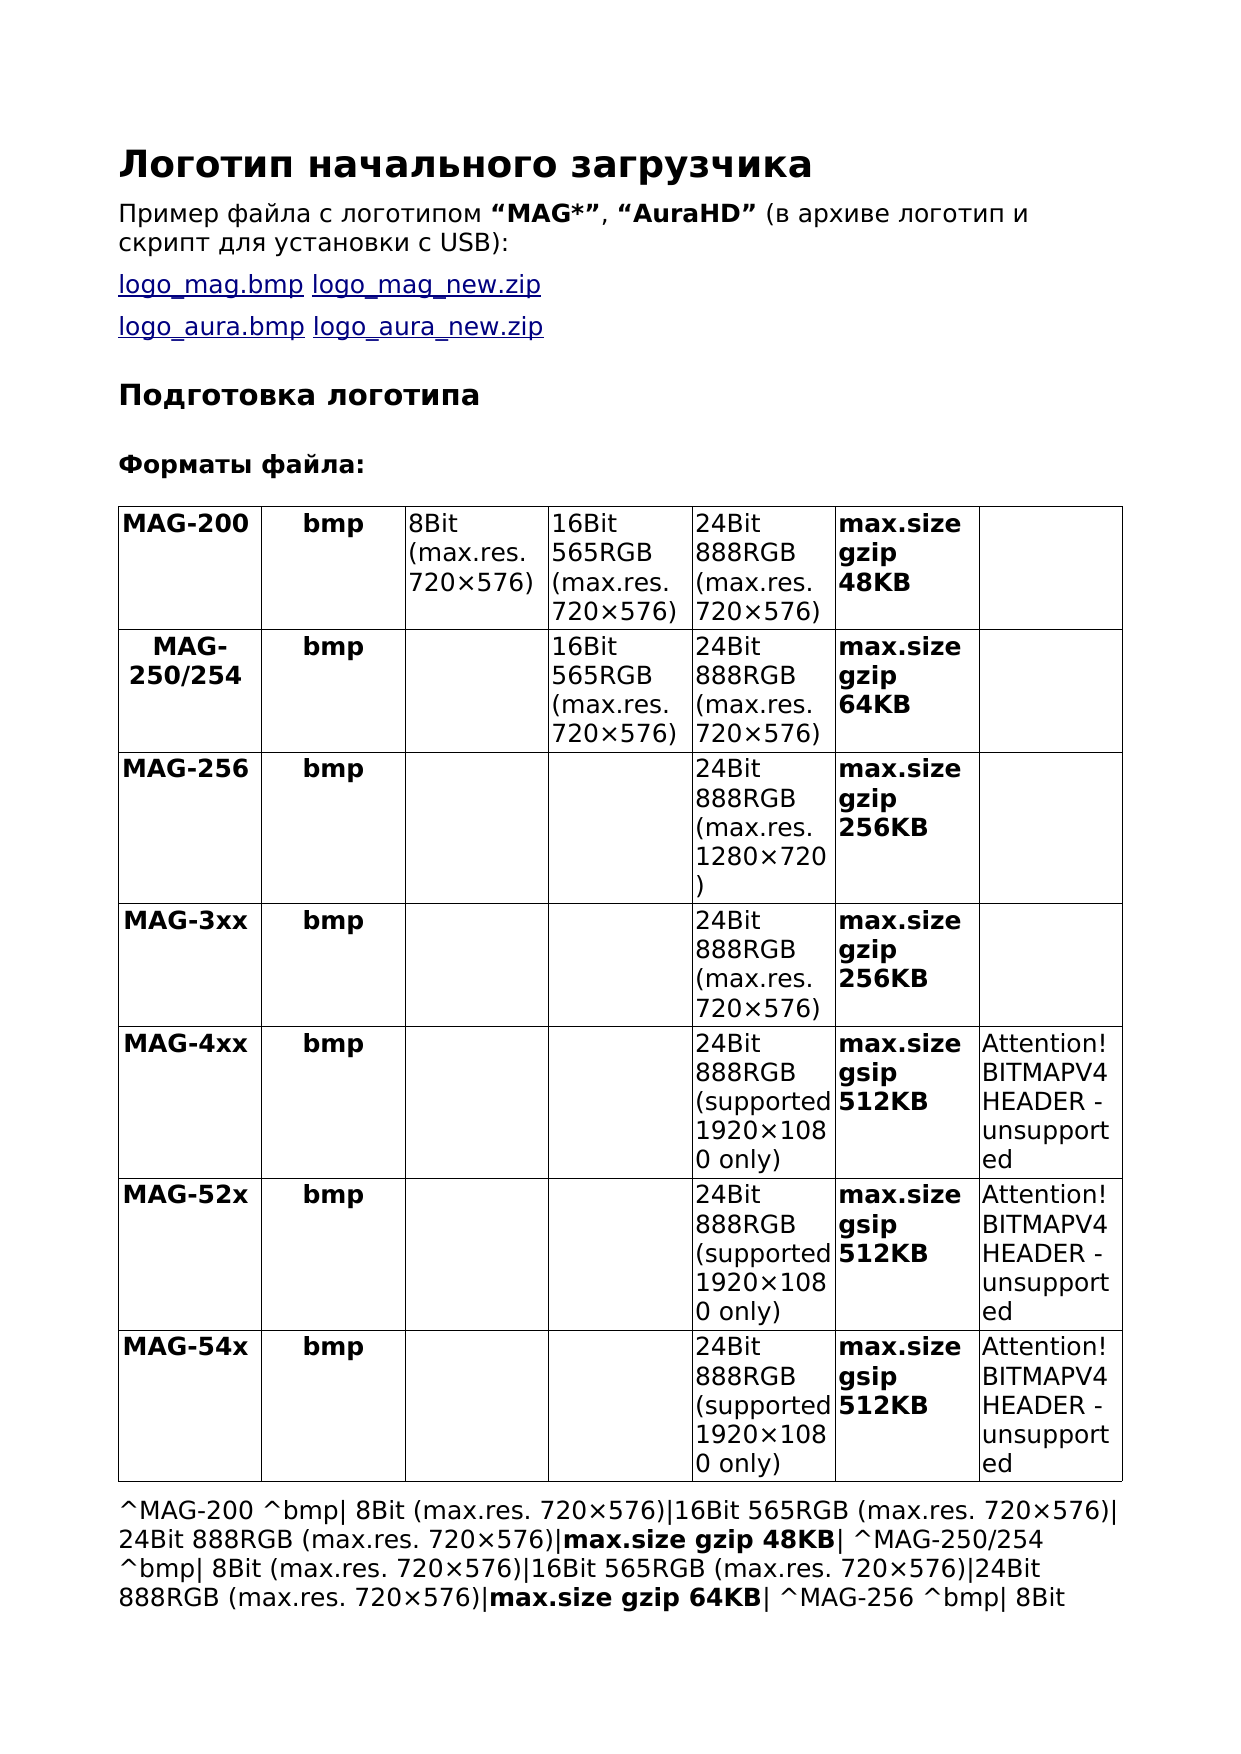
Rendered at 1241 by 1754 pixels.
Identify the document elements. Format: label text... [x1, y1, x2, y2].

subtitle Логотип начального загрузчика [118, 143, 1122, 187]
table_cell MAG-256 [119, 753, 261, 903]
table_cell bmp [262, 1179, 405, 1329]
table_header 16Bit 565RGB (max.res. 720×576) [549, 507, 692, 629]
table_cell max.size gsip 512KB [836, 1027, 979, 1178]
table_cell [406, 1027, 548, 1178]
table_cell MAG-4xx [119, 1027, 261, 1178]
table_cell 24Bit 888RGB (supported 1920×1080 only) [693, 1179, 835, 1329]
table_cell [980, 904, 1122, 1026]
table_header MAG-200 [119, 507, 261, 629]
table_cell [549, 1331, 692, 1481]
table_cell Attention! BITMAPV4HEADER - unsupported [980, 1331, 1122, 1481]
table_cell bmp [262, 753, 405, 903]
table_cell 24Bit 888RGB (supported 1920×1080 only) [693, 1331, 835, 1481]
table_header max.size gzip 48KB [836, 507, 979, 629]
table_cell bmp [262, 1331, 405, 1481]
table_header bmp [262, 507, 405, 629]
text logo_aura.bmp logo_aura_new.zip [118, 312, 1122, 341]
table_cell 24Bit 888RGB (supported 1920×1080 only) [693, 1027, 835, 1178]
table_cell MAG-54x [119, 1331, 261, 1481]
table_cell bmp [262, 904, 405, 1026]
table_cell 16Bit 565RGB (max.res. 720×576) [549, 630, 692, 752]
table_cell [549, 904, 692, 1026]
table_cell [980, 753, 1122, 903]
table_cell max.size gsip 512KB [836, 1331, 979, 1481]
table_cell [406, 753, 548, 903]
table_cell 24Bit 888RGB (max.res. 720×576) [693, 904, 835, 1026]
text ^MAG-200 ^bmp| 8Bit (max.res. 720×576)|16Bit 565RGB (max.res. 720×576)|24Bit 888RGB (max.res. 720×576)|max.size gzip 48KB| ^MAG-250/254 ^bmp| 8Bit (max.res. 720×576)|16Bit 565RGB (max.res. 720×576)|24Bit 888RGB (max.res. 720×576)|max.size gzip 64KB| ^MAG-256 ^bmp| 8Bit [118, 1496, 1122, 1613]
table_cell [406, 1331, 548, 1481]
table_cell max.size gzip 256KB [836, 904, 979, 1026]
table_cell [406, 904, 548, 1026]
text Пример файла с логотипом “MAG*”, “AuraHD” (в архиве логотип и скрипт для установки с USB): [118, 199, 1122, 258]
table_cell 24Bit 888RGB (max.res. 720×576) [693, 630, 835, 752]
table_header 8Bit (max.res. 720×576) [406, 507, 548, 629]
text logo_mag.bmp logo_mag_new.zip [118, 270, 1122, 299]
table_cell bmp [262, 630, 405, 752]
table_cell [549, 753, 692, 903]
table_cell 24Bit 888RGB (max.res. 1280×720) [693, 753, 835, 903]
table_cell MAG-52x [119, 1179, 261, 1329]
table_cell max.size gzip 256KB [836, 753, 979, 903]
table_cell [406, 1179, 548, 1329]
table_cell Attention! BITMAPV4HEADER - unsupported [980, 1027, 1122, 1178]
table_cell [549, 1179, 692, 1329]
table_cell Attention! BITMAPV4HEADER - unsupported [980, 1179, 1122, 1329]
table_cell bmp [262, 1027, 405, 1178]
table_cell max.size gzip 64KB [836, 630, 979, 752]
table_header 24Bit 888RGB (max.res. 720×576) [693, 507, 835, 629]
table_cell [549, 1027, 692, 1178]
table_cell MAG-250/254 [119, 630, 261, 752]
subtitle Форматы файла: [118, 450, 1122, 479]
table_cell [980, 630, 1122, 752]
table_cell max.size gsip 512KB [836, 1179, 979, 1329]
subtitle Подготовка логoтипа [118, 378, 1122, 412]
table_cell MAG-3xx [119, 904, 261, 1026]
table_cell [406, 630, 548, 752]
table_header [980, 507, 1122, 629]
